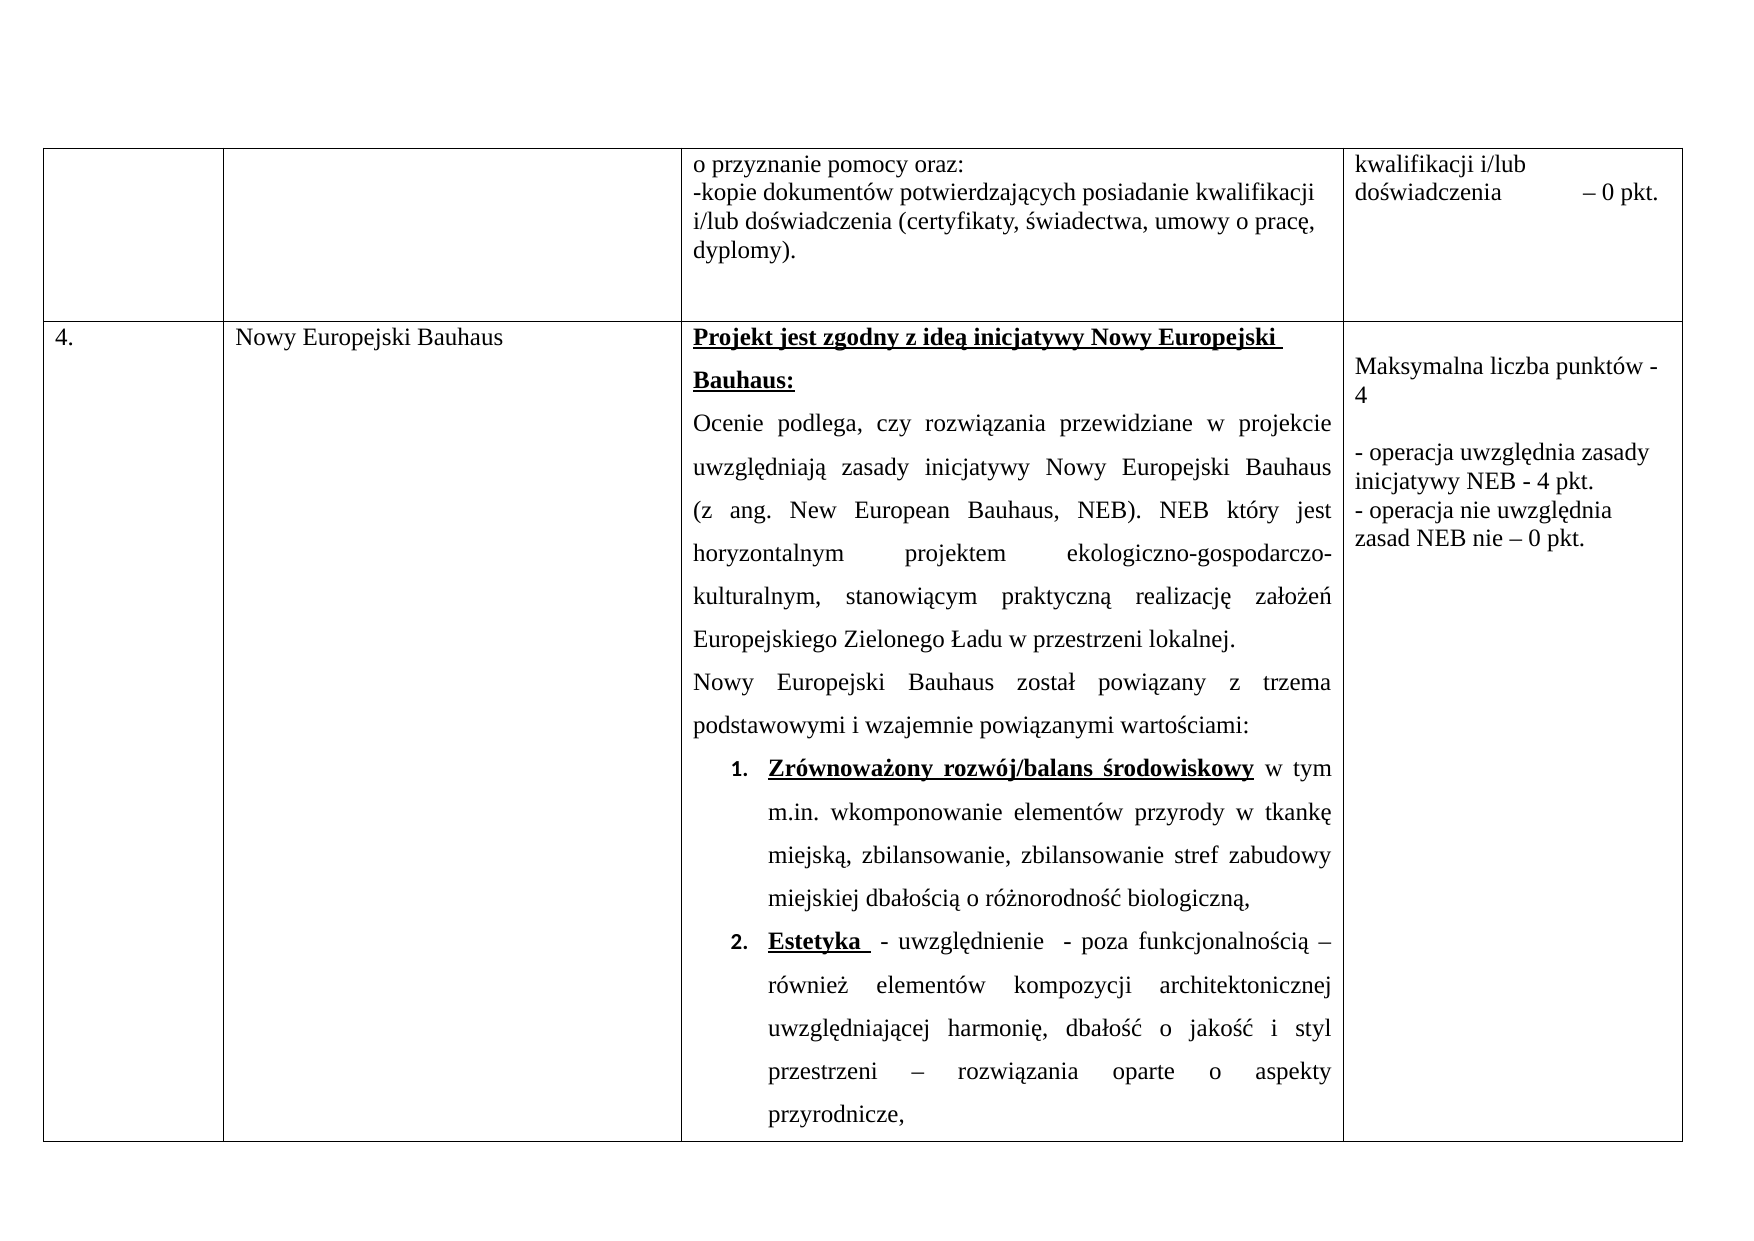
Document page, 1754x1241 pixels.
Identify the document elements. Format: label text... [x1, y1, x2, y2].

table_cell Maksymalna liczba punktów - 4 - operacja uwzględnia zasady inicjatywy NEB - 4 pkt. - operacja nie uwzględnia zasad NEB nie – 0 pkt. [1344, 322, 1682, 1141]
table_cell 4. [44, 322, 223, 1141]
table_cell [44, 149, 223, 321]
table_cell kwalifikacji i/lub doświadczenia – 0 pkt. [1344, 149, 1682, 321]
table_cell [224, 149, 681, 321]
table_cell Projekt jest zgodny z ideą inicjatywy Nowy Europejski Bauhaus: Ocenie podlega, czy rozwiązania przewidziane w projekcie uwzględniają zasady inicjatywy Nowy Europejski Bauhaus (z ang. New European Bauhaus, NEB). NEB który jest horyzontalnym projektem ekologiczno-gospodarczo-kulturalnym, stanowiącym praktyczną realizację założeń Europejskiego Zielonego Ładu w przestrzeni lokalnej. Nowy Europejski Bauhaus został powiązany z trzema podstawowymi i wzajemnie powiązanymi wartościami: Zrównoważony rozwój/balans środowiskowy w tym m.in. wkomponowanie elementów przyrody w tkankę miejską, zbilansowanie, zbilansowanie stref zabudowy miejskiej dbałością o różnorodność biologiczną, Estetyka - uwzględnienie - poza funkcjonalnością – również elementów kompozycji architektonicznej uwzględniającej harmonię, dbałość o jakość i styl przestrzeni – rozwiązania oparte o aspekty przyrodnicze, Włączenie - tworzenie przestrzeni publicznej zachowującej funkcje przyrodnicze z uwzględnieniem aspektu równości i dostępności. Źródło informacji: - informacje zawarte we wniosku o przyznanie pomocy, uzasadnienie zgodności z kryteriami wyboru operacji. [682, 322, 1343, 1141]
table_cell o przyznanie pomocy oraz: -kopie dokumentów potwierdzających posiadanie kwalifikacji i/lub doświadczenia (certyfikaty, świadectwa, umowy o pracę, dyplomy). [682, 149, 1343, 321]
table_cell Nowy Europejski Bauhaus [224, 322, 681, 1141]
